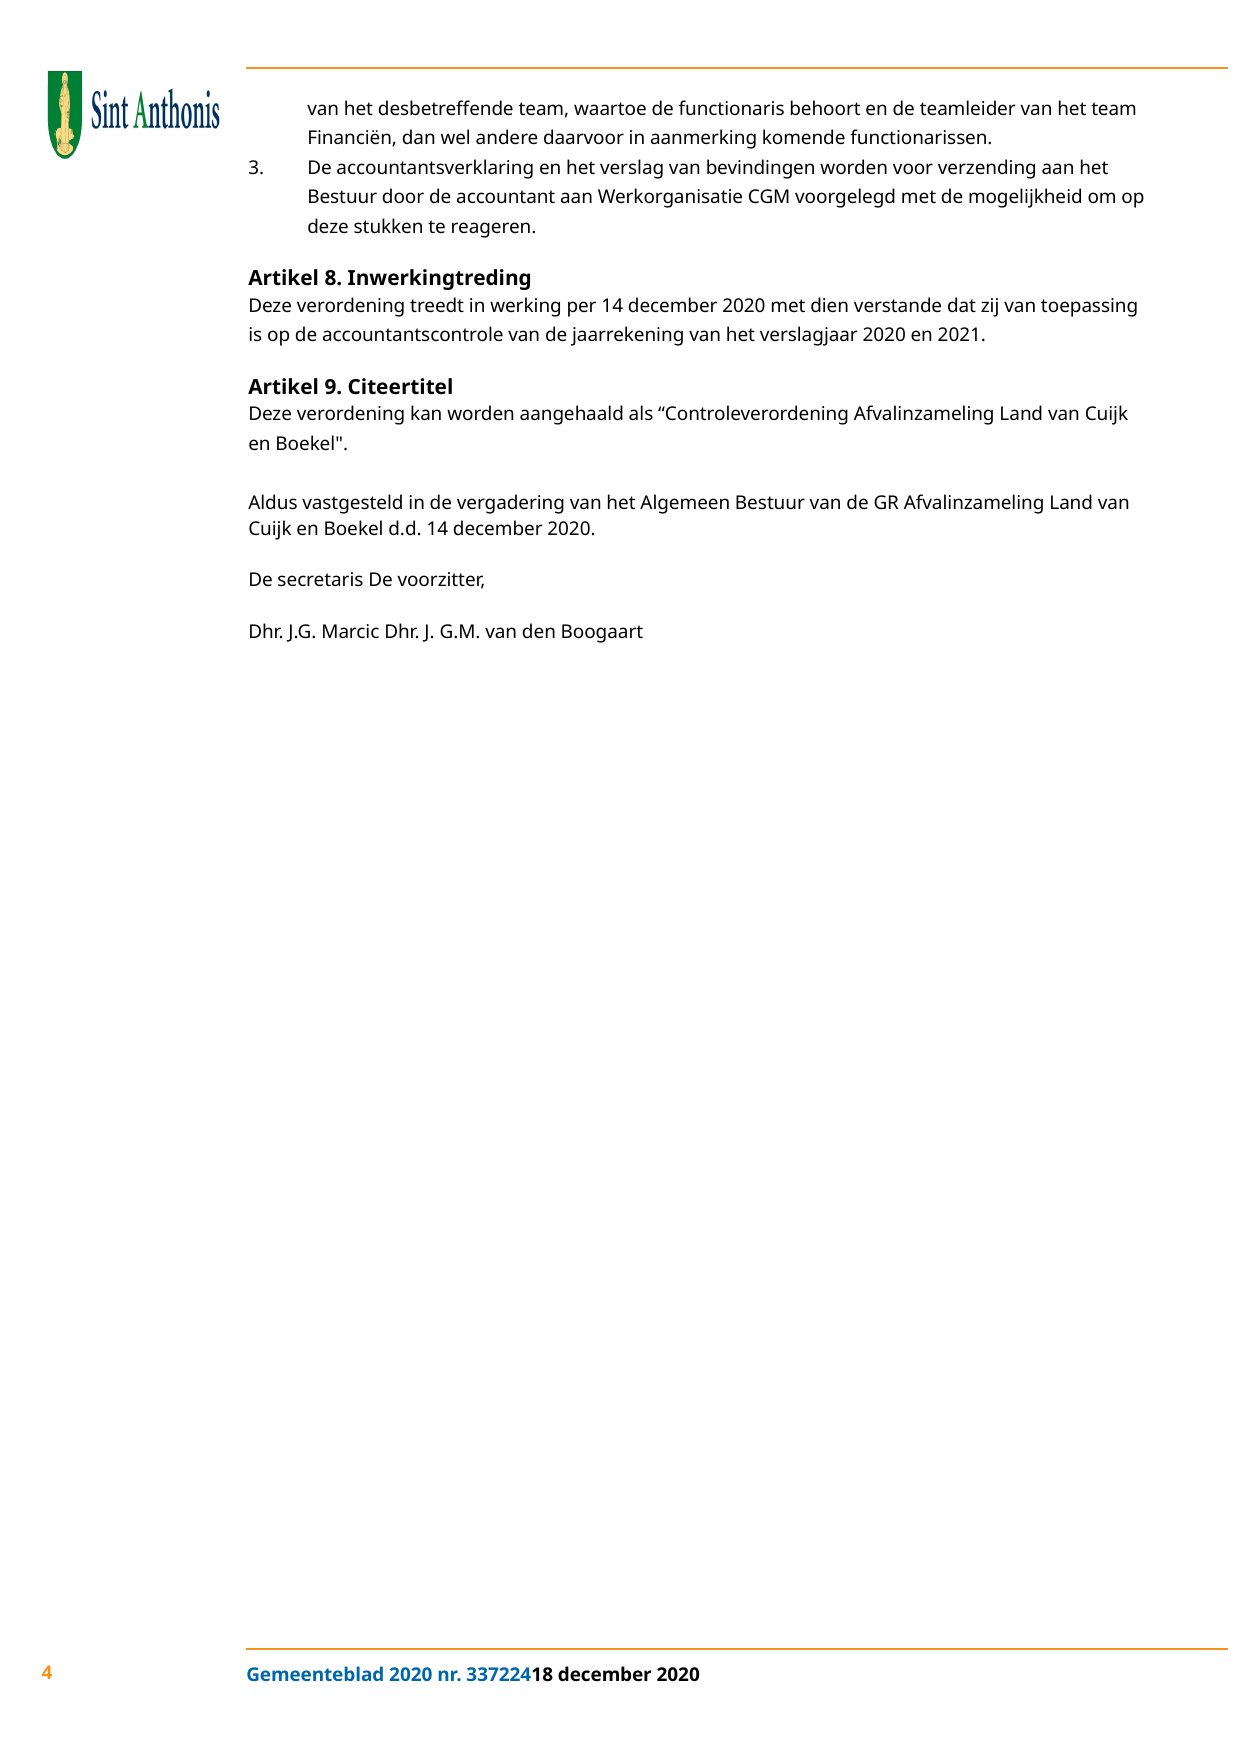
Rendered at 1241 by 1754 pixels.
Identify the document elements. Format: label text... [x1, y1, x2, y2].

text Deze verordening treedt in werking per 14 december 2020 met dien verstande dat zij van toepassing is op de accountantscontrole van de jaarrekening van het verslagjaar 2020 en 2021. [248, 292, 1152, 347]
text Artikel 9. Citeertitel [248, 372, 1152, 400]
text Dhr. J.G. Marcic Dhr. J. G.M. van den Boogaart [248, 618, 1152, 643]
text De secretaris De voorzitter, [248, 566, 1152, 592]
list van het desbetreffende team, waartoe de functionaris behoort en de teamleider van het team Financiën, dan wel andere daarvoor in aanmerking komende functionarissen. [248, 95, 1152, 150]
text Deze verordening kan worden aangehaald als “Controleverordening Afvalinzameling Land van Cuijk en Boekel". [248, 400, 1152, 456]
list De accountantsverklaring en het verslag van bevindingen worden voor verzending aan het Bestuur door de accountant aan Werkorganisatie CGM voorgelegd met de mogelijkheid om op deze stukken te reageren. [248, 154, 1152, 239]
text Aldus vastgesteld in de vergadering van het Algemeen Bestuur van de GR Afvalinzameling Land van Cuijk en Boekel d.d. 14 december 2020. [248, 489, 1152, 541]
text Artikel 8. Inwerkingtreding [248, 263, 1152, 292]
picture [41, 47, 231, 172]
